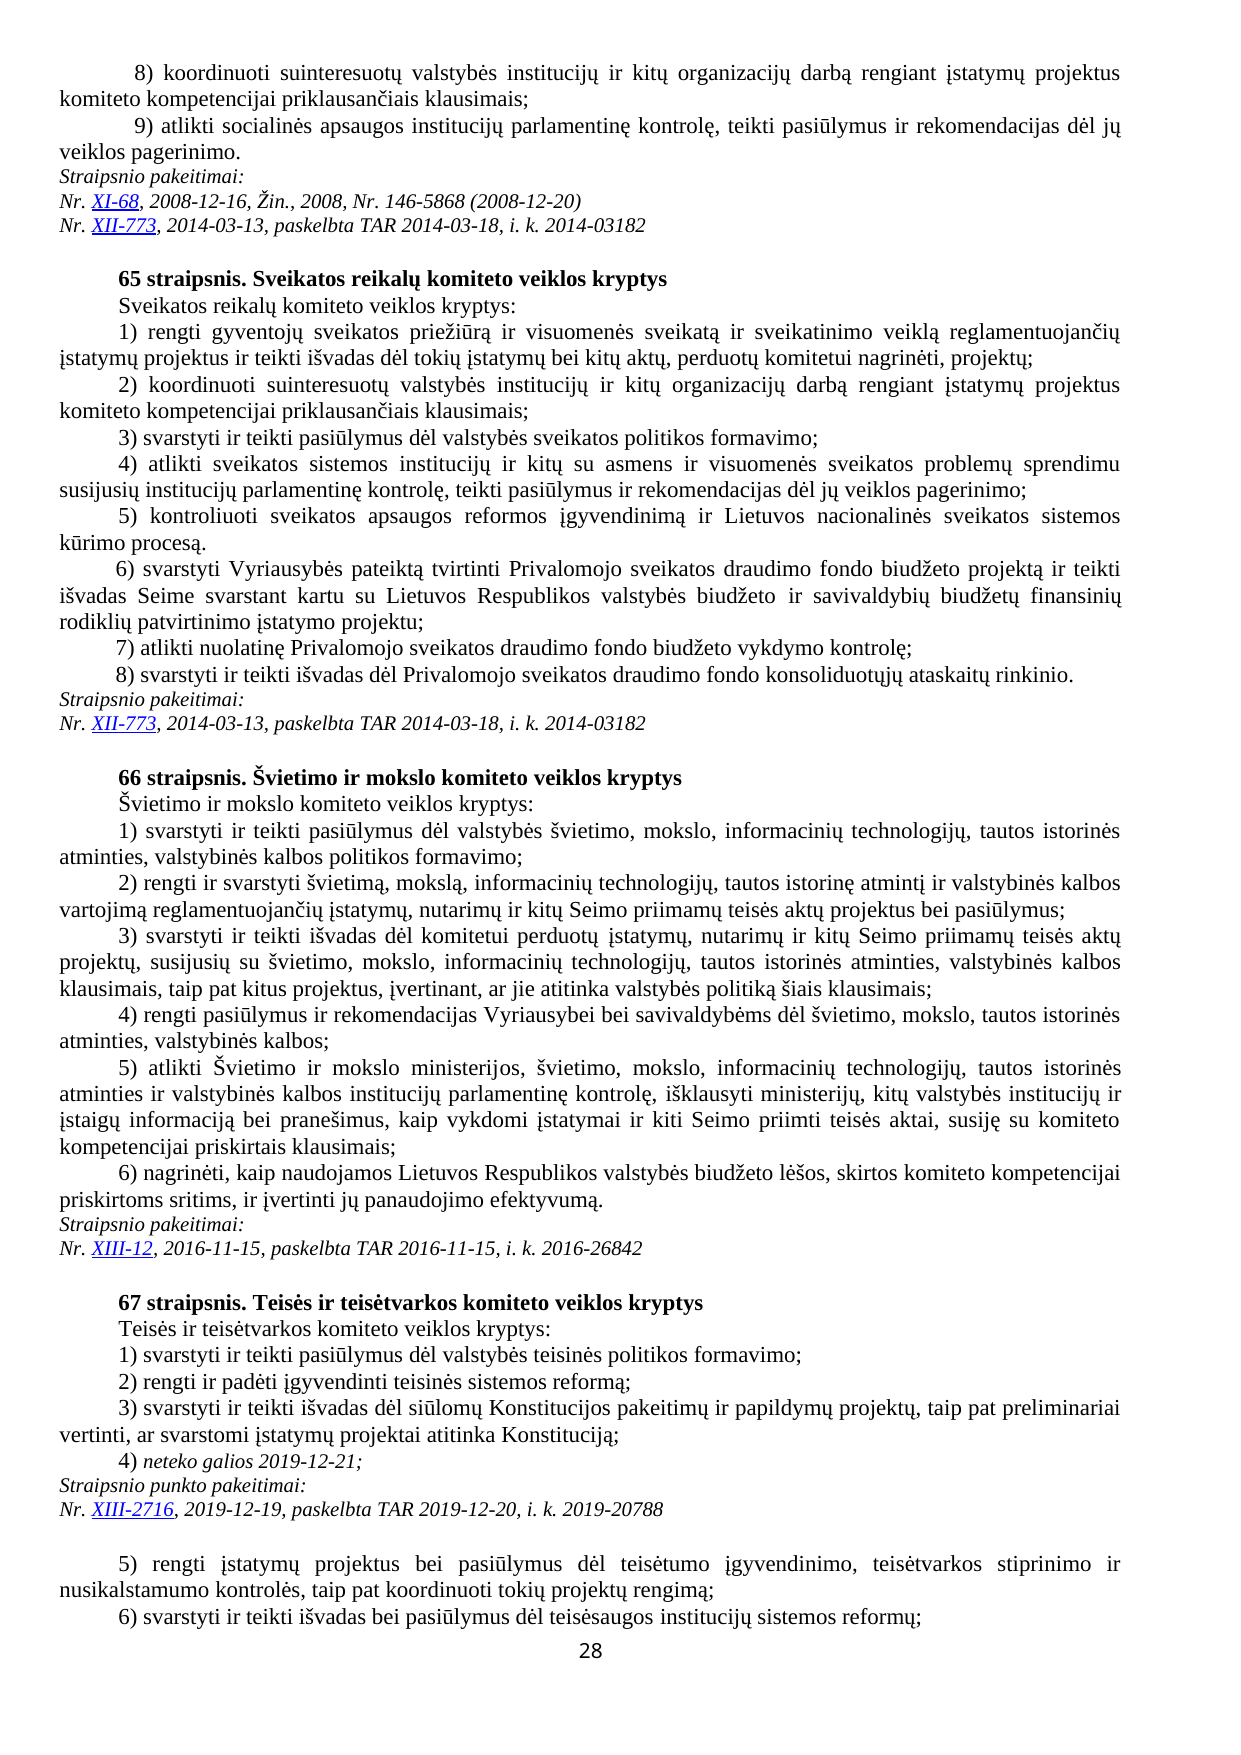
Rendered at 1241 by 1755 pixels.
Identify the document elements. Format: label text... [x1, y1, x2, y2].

text 9) atlikti socialinės apsaugos institucijų parlamentinę kontrolę, teikti pasiūlymus ir rekomendacijas dėl jų veiklos pagerinimo. [59, 112, 1122, 164]
text 1) rengti gyventojų sveikatos priežiūrą ir visuomenės sveikatą ir sveikatinimo veiklą reglamentuojančių įstatymų projektus ir teikti išvadas dėl tokių įstatymų bei kitų aktų, perduotų komitetui nagrinėti, projektų; [59, 318, 1122, 371]
text 4) neteko galios 2019-12-21; [59, 1447, 1122, 1473]
text Nr. XIII-2716, 2019-12-19, paskelbta TAR 2019-12-20, i. k. 2019-20788 [59, 1497, 1122, 1521]
text 3) svarstyti ir teikti išvadas dėl siūlomų Konstitucijos pakeitimų ir papildymų projektų, taip pat preliminariai vertinti, ar svarstomi įstatymų projektai atitinka Konstituciją; [59, 1394, 1122, 1447]
text 2) koordinuoti suinteresuotų valstybės institucijų ir kitų organizacijų darbą rengiant įstatymų projektus komiteto kompetencijai priklausančiais klausimais; [59, 371, 1122, 423]
text 65 straipsnis. Sveikatos reikalų komiteto veiklos kryptys [59, 265, 1122, 292]
text 5) rengti įstatymų projektus bei pasiūlymus dėl teisėtumo įgyvendinimo, teisėtvarkos stiprinimo ir nusikalstamumo kontrolės, taip pat koordinuoti tokių projektų rengimą; [59, 1550, 1122, 1603]
text 2) rengti ir svarstyti švietimą, mokslą, informacinių technologijų, tautos istorinę atmintį ir valstybinės kalbos vartojimą reglamentuojančių įstatymų, nutarimų ir kitų Seimo priimamų teisės aktų projektus bei pasiūlymus; [59, 869, 1122, 922]
text Nr. XII-773, 2014-03-13, paskelbta TAR 2014-03-18, i. k. 2014-03182 [59, 213, 1122, 237]
text 67 straipsnis. Teisės ir teisėtvarkos komiteto veiklos kryptys [59, 1289, 1122, 1315]
text 5) kontroliuoti sveikatos apsaugos reformos įgyvendinimą ir Lietuvos nacionalinės sveikatos sistemos kūrimo procesą. [59, 503, 1122, 555]
text Švietimo ir mokslo komiteto veiklos kryptys: [59, 790, 1122, 817]
text 66 straipsnis. Švietimo ir mokslo komiteto veiklos kryptys [59, 764, 1122, 790]
text 2) rengti ir padėti įgyvendinti teisinės sistemos reformą; [59, 1368, 1122, 1394]
text Teisės ir teisėtvarkos komiteto veiklos kryptys: [59, 1315, 1122, 1342]
text 5) atlikti Švietimo ir mokslo ministerijos, švietimo, mokslo, informacinių technologijų, tautos istorinės atminties ir valstybinės kalbos institucijų parlamentinę kontrolę, išklausyti ministerijų, kitų valstybės institucijų ir įstaigų informaciją bei pranešimus, kaip vykdomi įstatymai ir kiti Seimo priimti teisės aktai, susiję su komiteto kompetencijai priskirtais klausimais; [59, 1054, 1122, 1159]
text Nr. XII-773, 2014-03-13, paskelbta TAR 2014-03-18, i. k. 2014-03182 [59, 711, 1122, 735]
text Straipsnio pakeitimai: [59, 1212, 1122, 1236]
text 8) koordinuoti suinteresuotų valstybės institucijų ir kitų organizacijų darbą rengiant įstatymų projektus komiteto kompetencijai priklausančiais klausimais; [59, 59, 1122, 112]
text Sveikatos reikalų komiteto veiklos kryptys: [59, 292, 1122, 318]
text Straipsnio punkto pakeitimai: [59, 1473, 1122, 1497]
text 6) nagrinėti, kaip naudojamos Lietuvos Respublikos valstybės biudžeto lėšos, skirtos komiteto kompetencijai priskirtoms sritims, ir įvertinti jų panaudojimo efektyvumą. [59, 1159, 1122, 1212]
text 3) svarstyti ir teikti pasiūlymus dėl valstybės sveikatos politikos formavimo; [59, 423, 1122, 450]
text 1) svarstyti ir teikti pasiūlymus dėl valstybės teisinės politikos formavimo; [59, 1342, 1122, 1368]
text Nr. XIII-12, 2016-11-15, paskelbta TAR 2016-11-15, i. k. 2016-26842 [59, 1236, 1122, 1260]
text 6) svarstyti Vyriausybės pateiktą tvirtinti Privalomojo sveikatos draudimo fondo biudžeto projektą ir teikti išvadas Seime svarstant kartu su Lietuvos Respublikos valstybės biudžeto ir savivaldybių biudžetų finansinių rodiklių patvirtinimo įstatymo projektu; [59, 555, 1122, 634]
text 3) svarstyti ir teikti išvadas dėl komitetui perduotų įstatymų, nutarimų ir kitų Seimo priimamų teisės aktų projektų, susijusių su švietimo, mokslo, informacinių technologijų, tautos istorinės atminties, valstybinės kalbos klausimais, taip pat kitus projektus, įvertinant, ar jie atitinka valstybės politiką šiais klausimais; [59, 922, 1122, 1001]
text 6) svarstyti ir teikti išvadas bei pasiūlymus dėl teisėsaugos institucijų sistemos reformų; [59, 1603, 1122, 1629]
text Straipsnio pakeitimai: [59, 164, 1122, 188]
text 7) atlikti nuolatinę Privalomojo sveikatos draudimo fondo biudžeto vykdymo kontrolę; [59, 634, 1122, 661]
text Straipsnio pakeitimai: [59, 687, 1122, 711]
text Nr. XI-68, 2008-12-16, Žin., 2008, Nr. 146-5868 (2008-12-20) [59, 188, 1122, 213]
text 4) atlikti sveikatos sistemos institucijų ir kitų su asmens ir visuomenės sveikatos problemų sprendimu susijusių institucijų parlamentinę kontrolę, teikti pasiūlymus ir rekomendacijas dėl jų veiklos pagerinimo; [59, 450, 1122, 503]
text 8) svarstyti ir teikti išvadas dėl Privalomojo sveikatos draudimo fondo konsoliduotųjų ataskaitų rinkinio. [59, 661, 1122, 687]
text 4) rengti pasiūlymus ir rekomendacijas Vyriausybei bei savivaldybėms dėl švietimo, mokslo, tautos istorinės atminties, valstybinės kalbos; [59, 1001, 1122, 1054]
text 1) svarstyti ir teikti pasiūlymus dėl valstybės švietimo, mokslo, informacinių technologijų, tautos istorinės atminties, valstybinės kalbos politikos formavimo; [59, 817, 1122, 869]
